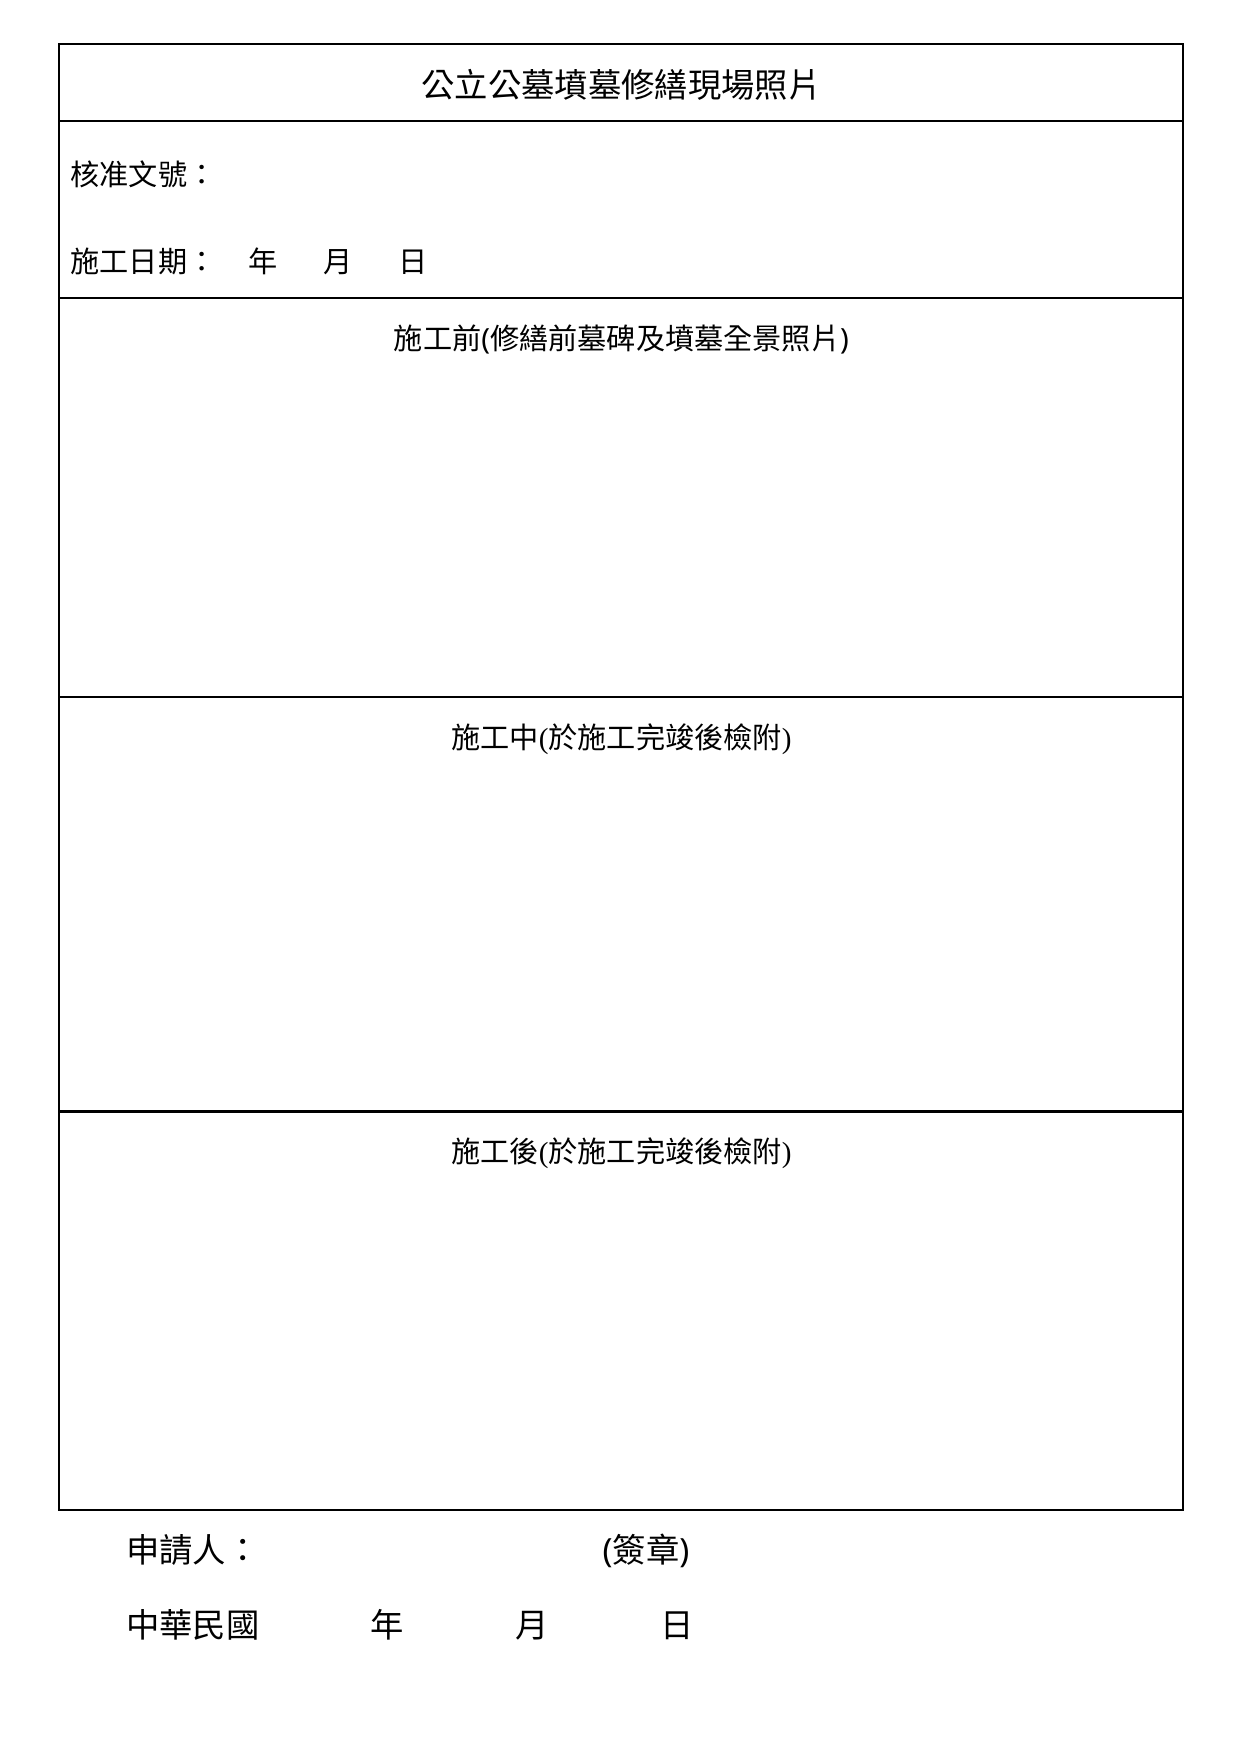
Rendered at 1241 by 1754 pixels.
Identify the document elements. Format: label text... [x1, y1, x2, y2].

table_header 公立公墓墳墓修繕現場照片 [60, 45, 1182, 120]
text 申請人： (簽章) [59, 1511, 1181, 1586]
table_cell 施工中(於施工完竣後檢附) [60, 698, 1182, 1110]
text 中華民國 年 月 日 [59, 1586, 1181, 1661]
table_cell 核准文號： 施工日期： 年 月 日 [60, 122, 1182, 297]
table_cell 施工後(於施工完竣後檢附) [60, 1113, 1182, 1509]
table_cell 施工前(修繕前墓碑及墳墓全景照片) [60, 299, 1182, 696]
